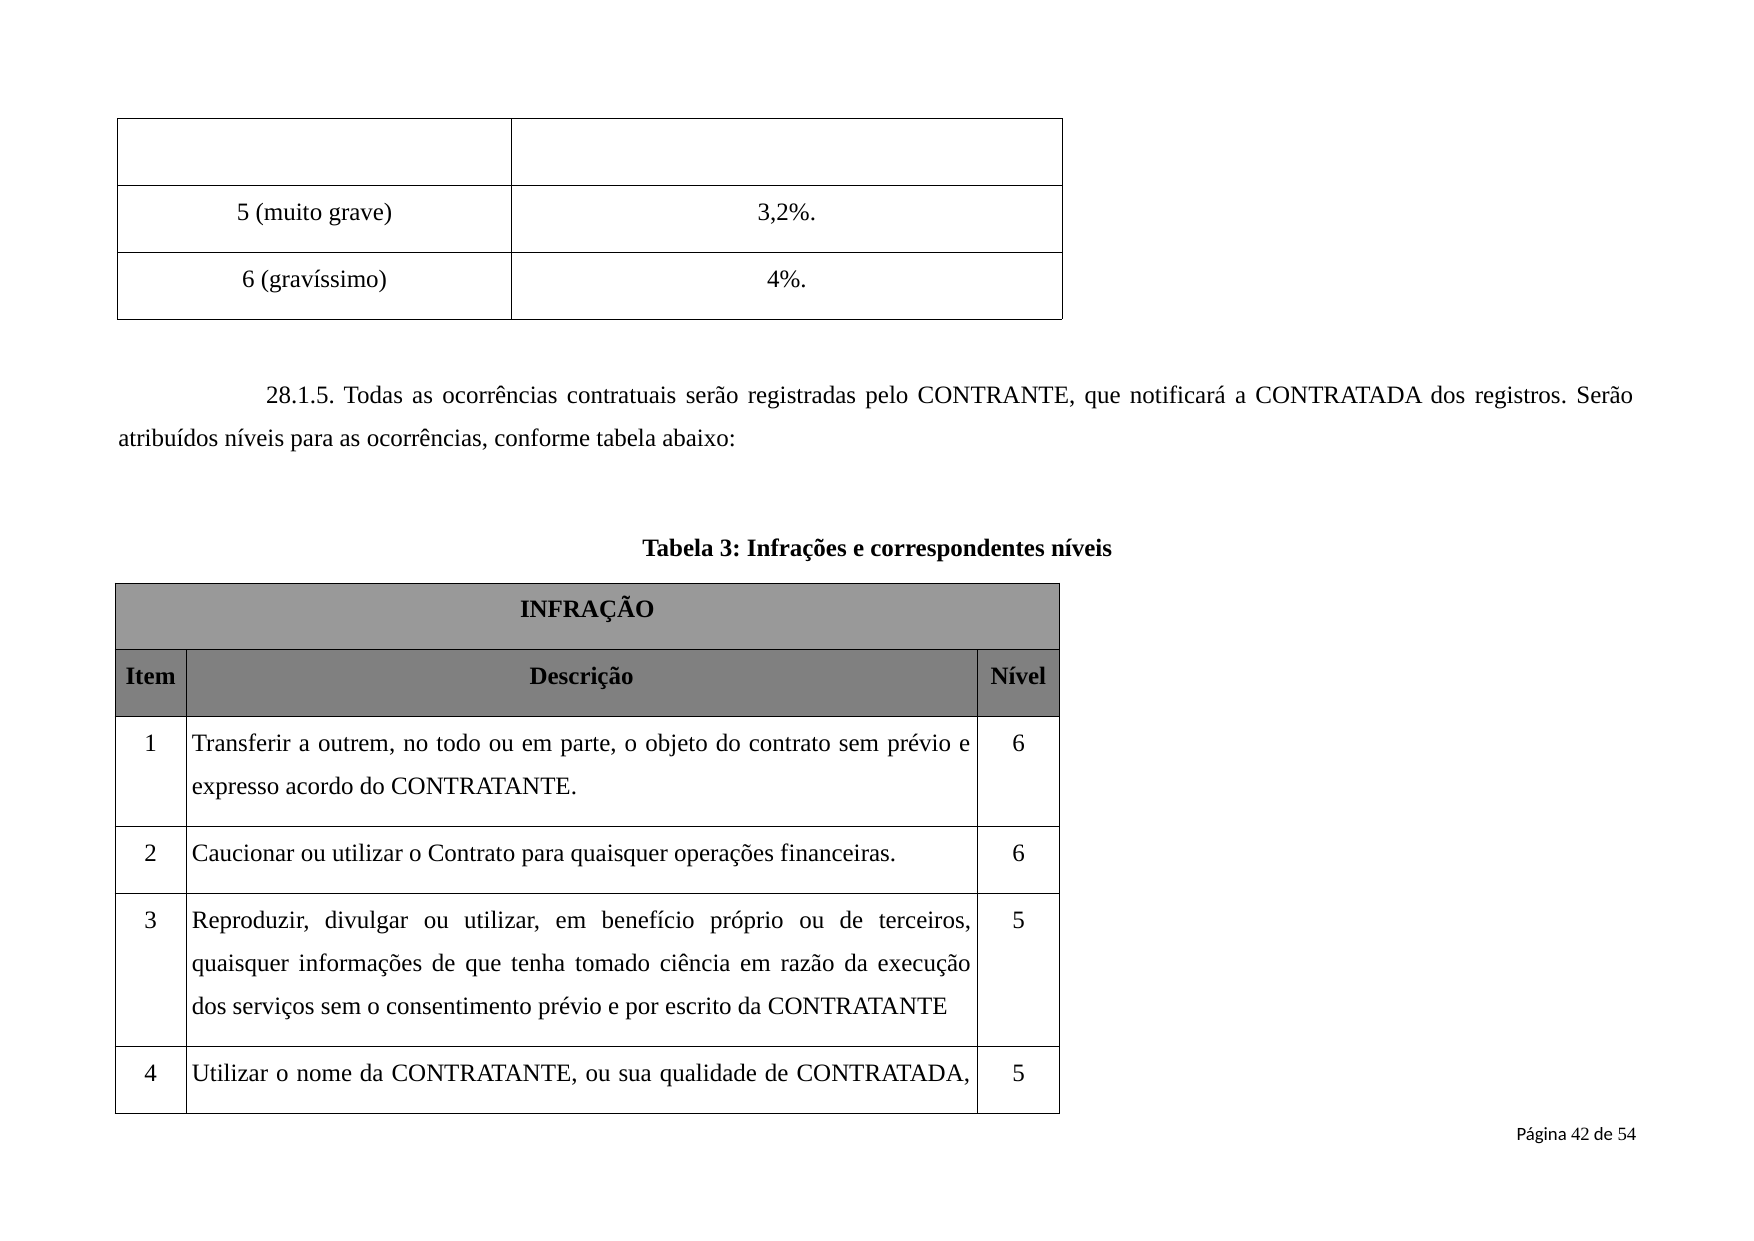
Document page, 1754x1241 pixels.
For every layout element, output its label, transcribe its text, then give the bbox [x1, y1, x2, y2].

table_cell 5 [978, 894, 1059, 1046]
table_cell 3 [116, 894, 186, 1046]
table_cell 5 [978, 1047, 1059, 1113]
table_cell 4%. [512, 253, 1062, 319]
table_cell Descrição [187, 650, 977, 716]
table_cell Item [116, 650, 186, 716]
table_cell [118, 119, 511, 185]
text 28.1.5. Todas as ocorrências contratuais serão registradas pelo CONTRANTE, que notificará a CONTRATADA dos registros. Serão atribuídos níveis para as ocorrências, conforme tabela abaixo: [118, 380, 1636, 452]
table_cell Reproduzir, divulgar ou utilizar, em benefício próprio ou de terceiros, quaisquer informações de que tenha tomado ciência em razão da execução dos serviços sem o consentimento prévio e por escrito da CONTRATANTE [187, 894, 977, 1046]
table_cell Transferir a outrem, no todo ou em parte, o objeto do contrato sem prévio e expresso acordo do CONTRATANTE. [187, 717, 977, 826]
table_cell 6 [978, 717, 1059, 826]
table_cell 3,2%. [512, 186, 1062, 252]
table_cell 2 [116, 827, 186, 893]
table_cell 1 [116, 717, 186, 826]
table_cell 6 [978, 827, 1059, 893]
table_header INFRAÇÃO [116, 584, 1059, 649]
table_cell 5 (muito grave) [118, 186, 511, 252]
text Tabela 3: Infrações e correspondentes níveis [118, 533, 1636, 562]
table_cell 4 [116, 1047, 186, 1113]
table_cell Nível [978, 650, 1059, 716]
table_cell [512, 119, 1062, 185]
table_cell Caucionar ou utilizar o Contrato para quaisquer operações financeiras. [187, 827, 977, 893]
table_cell 6 (gravíssimo) [118, 253, 511, 319]
table_cell Utilizar o nome da CONTRATANTE, ou sua qualidade de CONTRATADA, [187, 1047, 977, 1113]
